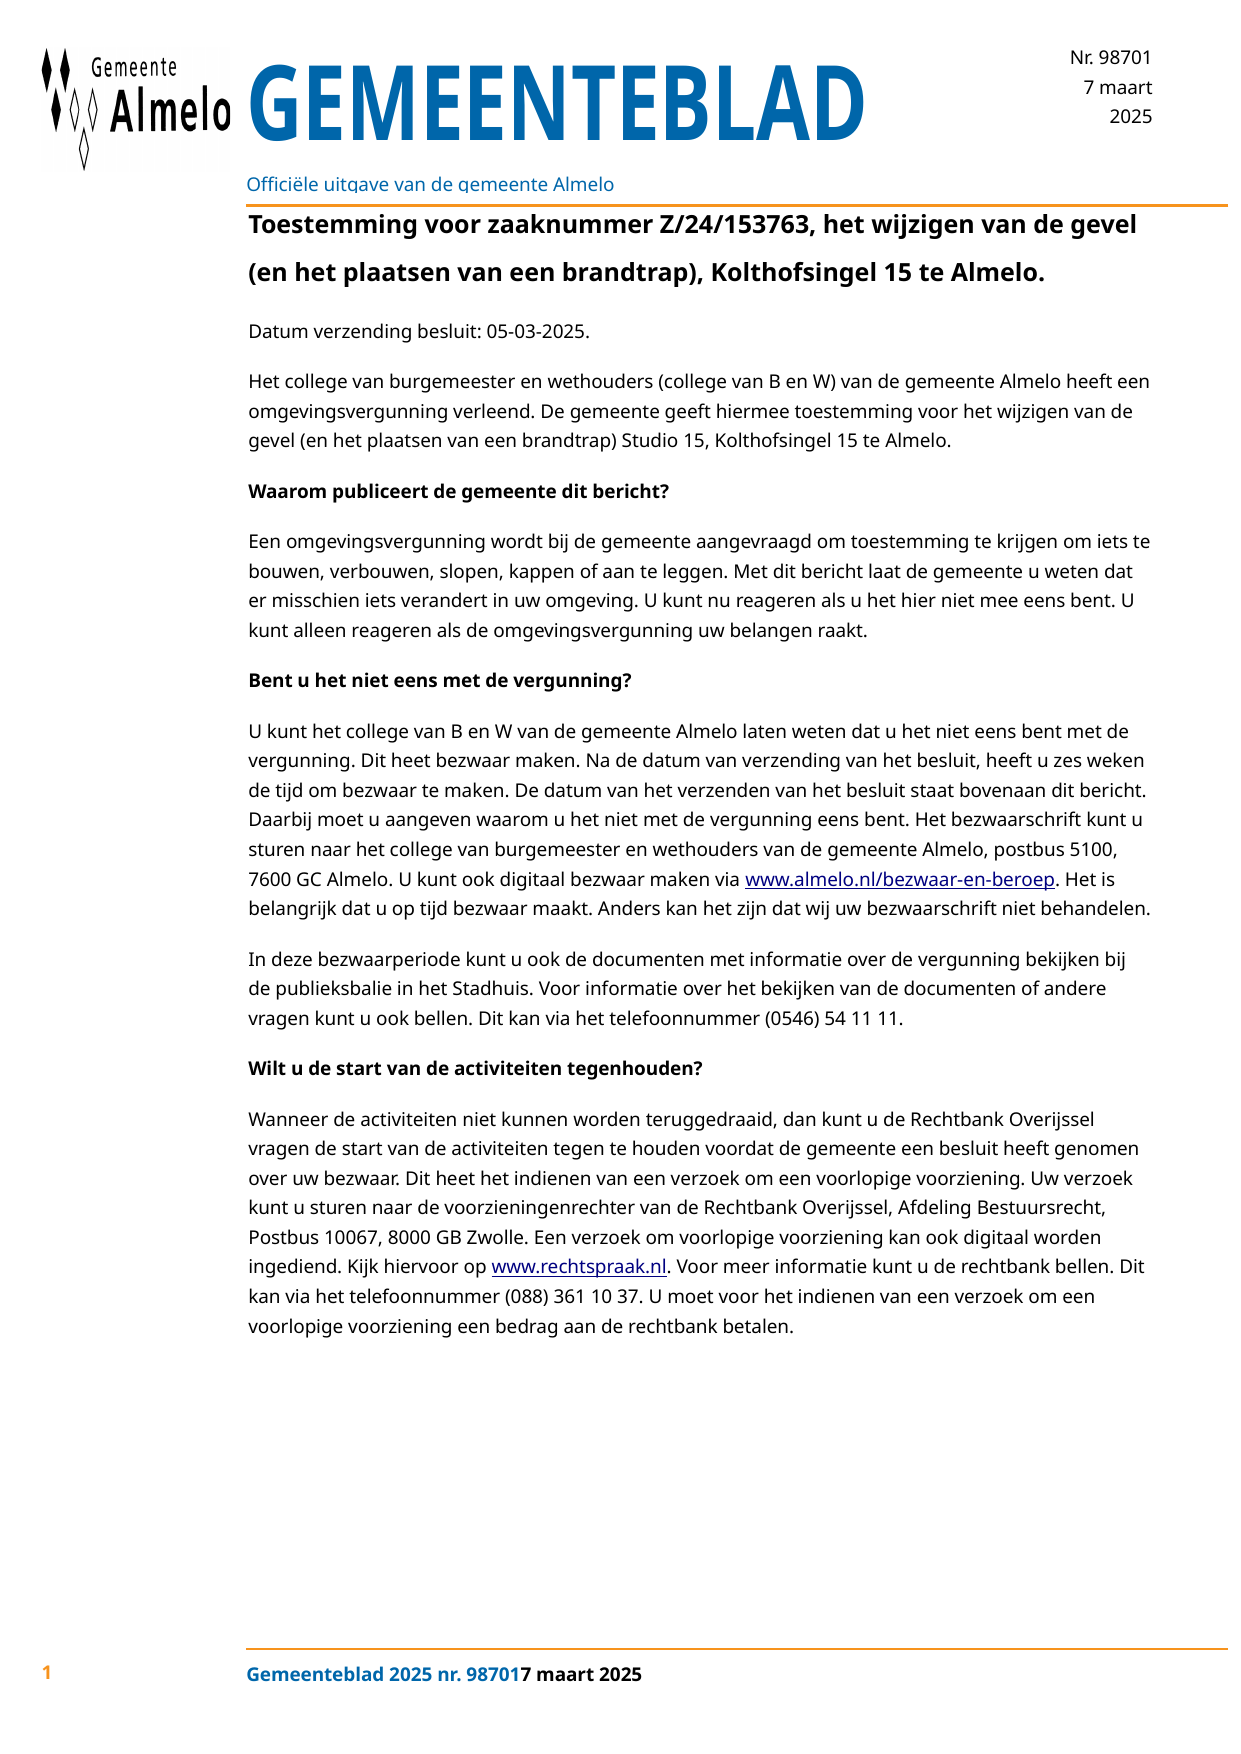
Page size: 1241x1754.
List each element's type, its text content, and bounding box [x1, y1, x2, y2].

text Wilt u de start van de activiteiten tegenhouden? [248, 1055, 1152, 1081]
text Bent u het niet eens met de vergunning? [248, 667, 1152, 693]
text Toestemming voor zaaknummer Z/24/153763, het wijzigen van de gevel (en het plaatsen van een brandtrap), Kolthofsingel 15 te Almelo. [248, 207, 1152, 288]
picture [41, 47, 231, 172]
text Een omgevingsvergunning wordt bij de gemeente aangevraagd om toestemming te krijgen om iets te bouwen, verbouwen, slopen, kappen of aan te leggen. Met dit bericht laat de gemeente u weten dat er misschien iets verandert in uw omgeving. U kunt nu reageren als u het hier niet mee eens bent. U kunt alleen reageren als de omgevingsvergunning uw belangen raakt. [248, 528, 1152, 643]
text U kunt het college van B en W van de gemeente Almelo laten weten dat u het niet eens bent met de vergunning. Dit heet bezwaar maken. Na de datum van verzending van het besluit, heeft u zes weken de tijd om bezwaar te maken. De datum van het verzenden van het besluit staat bovenaan dit bericht. Daarbij moet u aangeven waarom u het niet met de vergunning eens bent. Het bezwaarschrift kunt u sturen naar het college van burgemeester en wethouders van de gemeente Almelo, postbus 5100, 7600 GC Almelo. U kunt ook digitaal bezwaar maken via www.almelo.nl/bezwaar-en-beroep. Het is belangrijk dat u op tijd bezwaar maakt. Anders kan het zijn dat wij uw bezwaarschrift niet behandelen. [248, 718, 1152, 921]
text Het college van burgemeester en wethouders (college van B en W) van de gemeente Almelo heeft een omgevingsvergunning verleend. De gemeente geeft hiermee toestemming voor het wijzigen van de gevel (en het plaatsen van een brandtrap) Studio 15, Kolthofsingel 15 te Almelo. [248, 368, 1152, 453]
text Wanneer de activiteiten niet kunnen worden teruggedraaid, dan kunt u de Rechtbank Overijssel vragen de start van de activiteiten tegen te houden voordat de gemeente een besluit heeft genomen over uw bezwaar. Dit heet het indienen van een verzoek om een voorlopige voorziening. Uw verzoek kunt u sturen naar de voorzieningenrechter van de Rechtbank Overijssel, Afdeling Bestuursrecht, Postbus 10067, 8000 GB Zwolle. Een verzoek om voorlopige voorziening kan ook digitaal worden ingediend. Kijk hiervoor op www.rechtspraak.nl. Voor meer informatie kunt u de rechtbank bellen. Dit kan via het telefoonnummer (088) 361 10 37. U moet voor het indienen van een verzoek om een voorlopige voorziening een bedrag aan de rechtbank betalen. [248, 1106, 1152, 1339]
text Waarom publiceert de gemeente dit bericht? [248, 478, 1152, 504]
text In deze bezwaarperiode kunt u ook de documenten met informatie over de vergunning bekijken bij de publieksbalie in het Stadhuis. Voor informatie over het bekijken van de documenten of andere vragen kunt u ook bellen. Dit kan via het telefoonnummer (0546) 54 11 11. [248, 946, 1152, 1031]
text Datum verzending besluit: 05-03-2025. [248, 318, 1152, 344]
